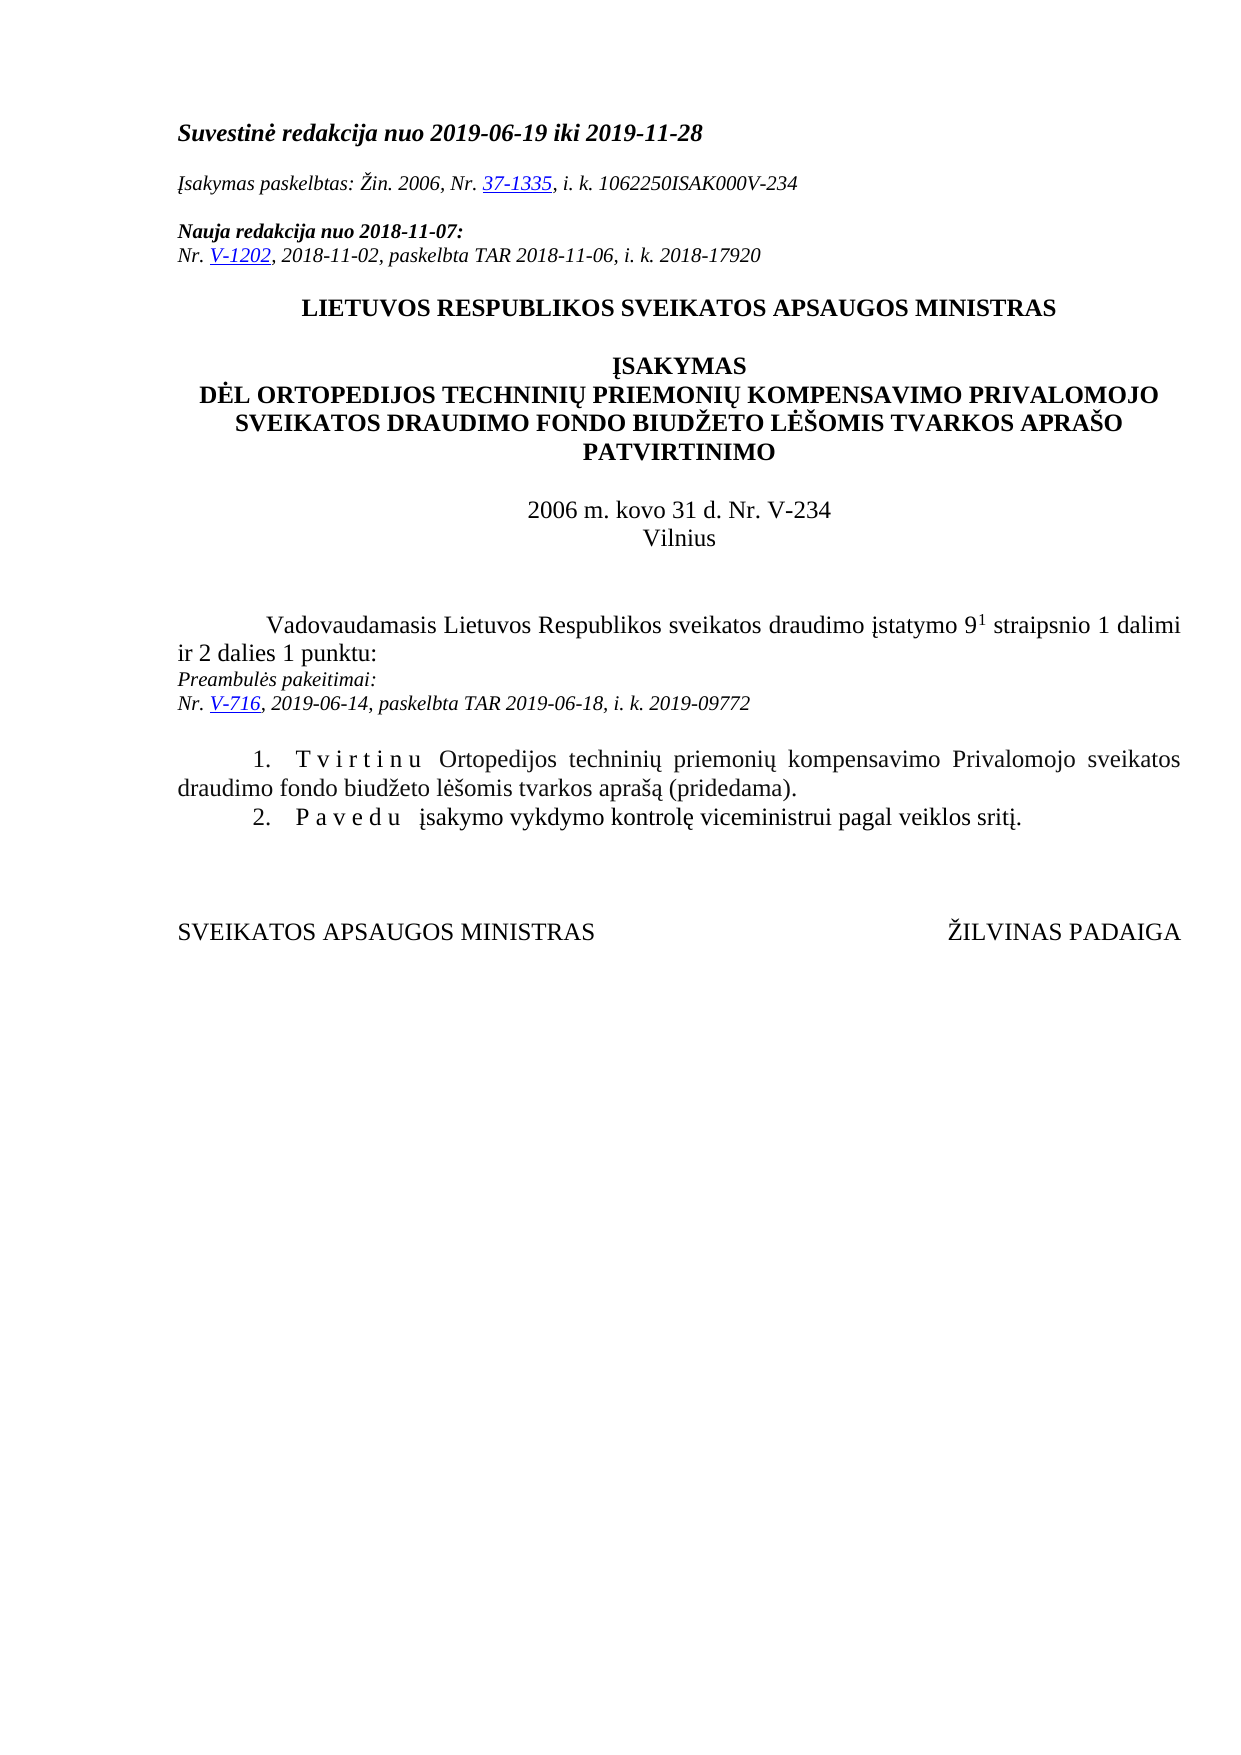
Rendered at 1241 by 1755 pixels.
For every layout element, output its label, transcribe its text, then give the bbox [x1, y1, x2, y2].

text Nauja redakcija nuo 2018-11-07: [177, 219, 1181, 243]
text Nr. V-1202, 2018-11-02, paskelbta TAR 2018-11-06, i. k. 2018-17920 [177, 243, 1181, 267]
text LIETUVOS RESPUBLIKOS SVEIKATOS APSAUGOS MINISTRAS [177, 293, 1181, 322]
text Suvestinė redakcija nuo 2019-06-19 iki 2019-11-28 [177, 118, 1181, 147]
text 1. Tvirtinu Ortopedijos techninių priemonių kompensavimo Privalomojo sveikatos draudimo fondo biudžeto lėšomis tvarkos aprašą (pridedama). [177, 744, 1181, 802]
text Nr. V-716, 2019-06-14, paskelbta TAR 2019-06-18, i. k. 2019-09772 [177, 691, 1181, 715]
text 2006 m. kovo 31 d. Nr. V-234 [177, 495, 1181, 523]
text 2. Pavedu įsakymo vykdymo kontrolę viceministrui pagal veiklos sritį. [177, 802, 1181, 830]
text Įsakymas paskelbtas: Žin. 2006, Nr. 37-1335, i. k. 1062250ISAK000V-234 [177, 171, 1181, 195]
text DĖL ORTOPEDIJOS TECHNINIŲ PRIEMONIŲ KOMPENSAVIMO PRIVALOMOJO SVEIKATOS DRAUDIMO FONDO BIUDŽETO LĖŠOMIS TVARKOS APRAŠO PATVIRTINIMO [177, 380, 1181, 466]
text Preambulės pakeitimai: [177, 667, 1181, 691]
text SVEIKATOS APSAUGOS MINISTRAS ŽILVINAS PADAIGA [177, 917, 1181, 945]
text Vadovaudamasis Lietuvos Respublikos sveikatos draudimo įstatymo 91 straipsnio 1 dalimi ir 2 dalies 1 punktu: [177, 610, 1181, 667]
text Vilnius [177, 523, 1181, 552]
text ĮSAKYMAS [177, 351, 1181, 380]
